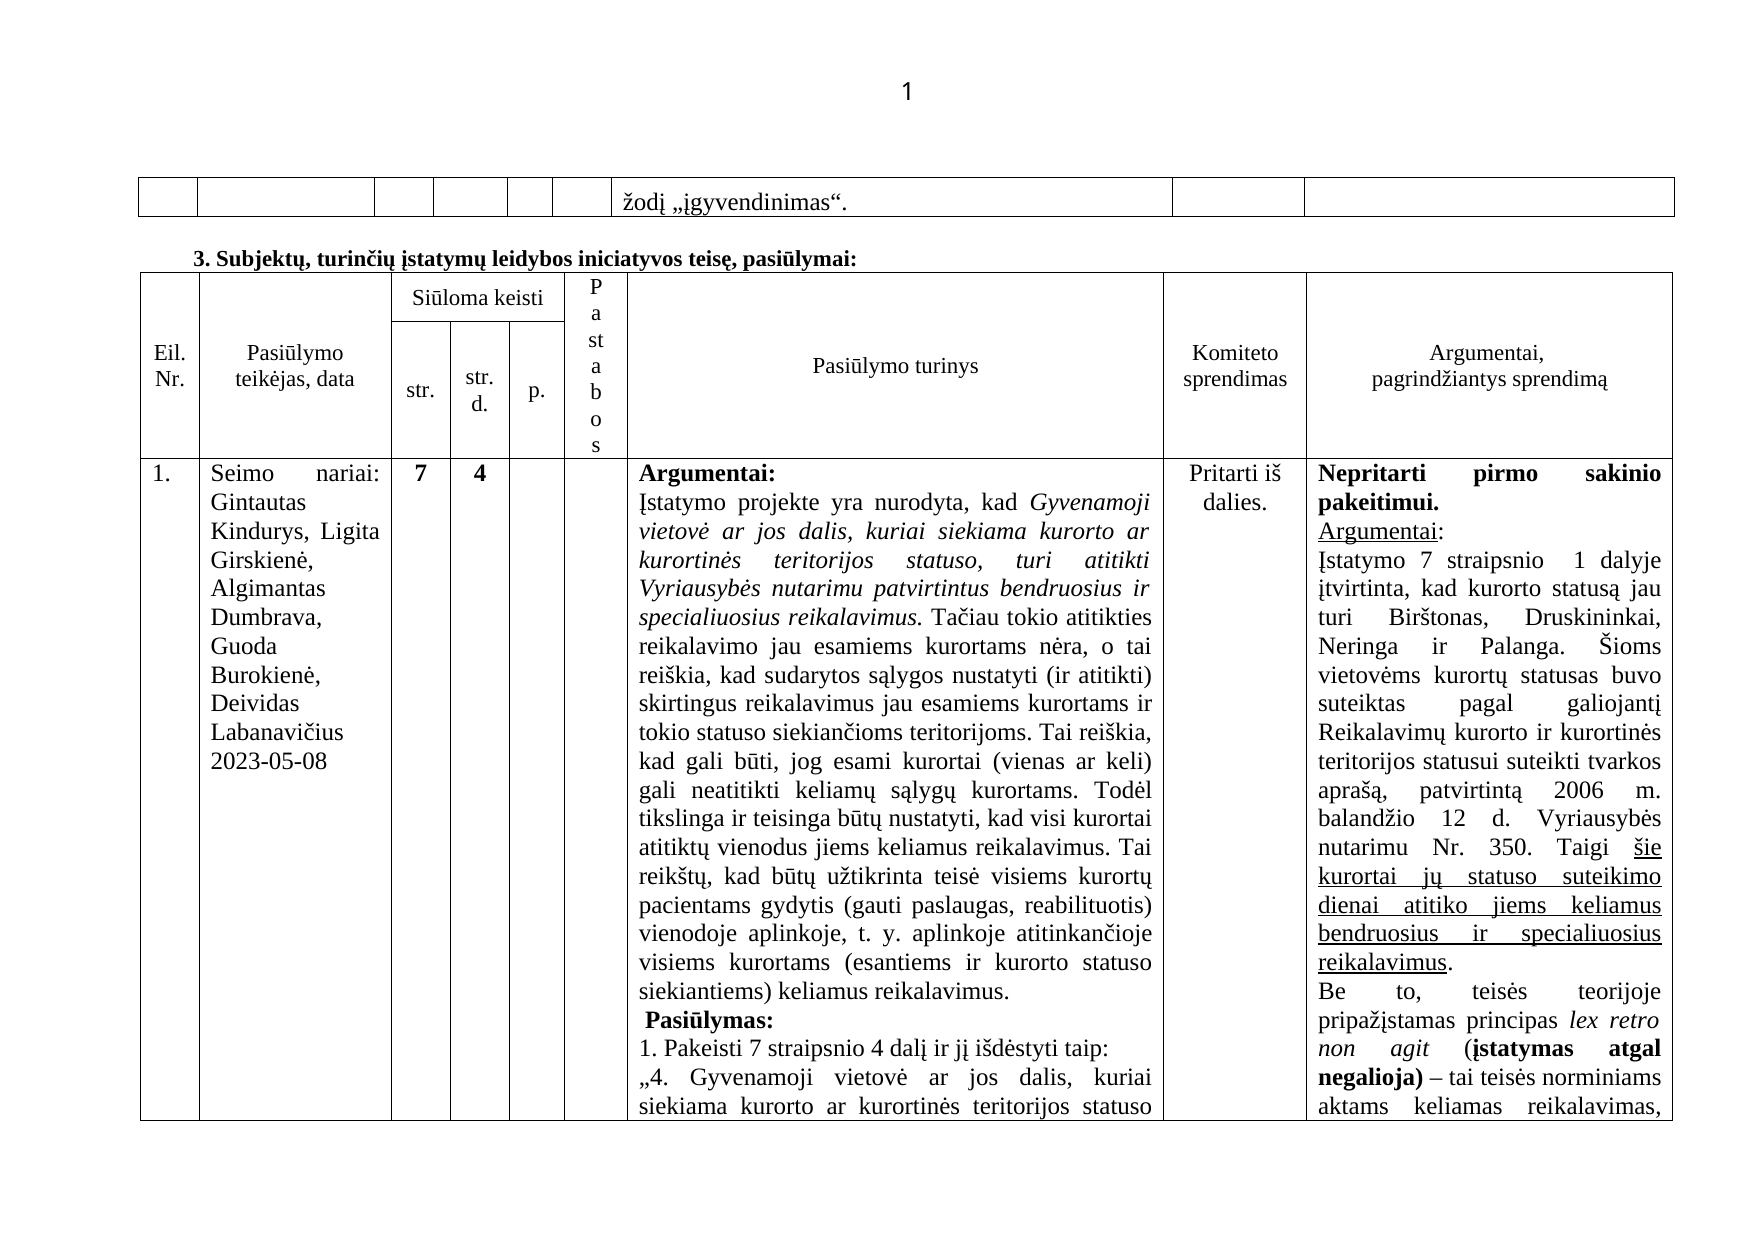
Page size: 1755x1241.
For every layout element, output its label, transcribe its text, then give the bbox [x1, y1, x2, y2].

table_cell [508, 178, 552, 216]
table_cell 1. [141, 459, 199, 1120]
table_header Argumentai, pagrindžiantys sprendimą [1307, 273, 1672, 457]
table_header Eil. Nr. [141, 273, 199, 457]
table_cell [375, 178, 433, 216]
table_cell [553, 178, 611, 216]
table_cell [1305, 178, 1674, 216]
table_header Pasiūlymo turinys [628, 273, 1163, 457]
table_cell Seimo nariai: Gintautas Kindurys, Ligita Girskienė, Algimantas Dumbrava, Guoda Burokienė, Deividas Labanavičius 2023-05-08 [200, 459, 391, 1120]
table_cell 4 [451, 459, 509, 1120]
table_cell žodį „įgyvendinimas“. [612, 178, 1172, 216]
table_cell Nepritarti pirmo sakinio pakeitimui. Argumentai: Įstatymo 7 straipsnio 1 dalyje įtvirtinta, kad kurorto statusą jau turi Birštonas, Druskininkai, Neringa ir Palanga. Šioms vietovėms kurortų statusas buvo suteiktas pagal galiojantį Reikalavimų kurorto ir kurortinės teritorijos statusui suteikti tvarkos aprašą, patvirtintą 2006 m. balandžio 12 d. Vyriausybės nutarimu Nr. 350. Taigi šie kurortai jų statuso suteikimo dienai atitiko jiems keliamus bendruosius ir specialiuosius reikalavimus. Be to, teisės teorijoje pripažįstamas principas lex retro non agit (įstatymas atgal negalioja) – tai teisės norminiams aktams keliamas reikalavimas, [1307, 459, 1672, 1120]
table_cell [198, 178, 374, 216]
table_cell p. [510, 322, 564, 457]
table_cell [434, 178, 507, 216]
table_cell Pritarti iš dalies. [1164, 459, 1306, 1120]
table_cell Argumentai: Įstatymo projekte yra nurodyta, kad Gyvenamoji vietovė ar jos dalis, kuriai siekiama kurorto ar kurortinės teritorijos statuso, turi atitikti Vyriausybės nutarimu patvirtintus bendruosius ir specialiuosius reikalavimus. Tačiau tokio atitikties reikalavimo jau esamiems kurortams nėra, o tai reiškia, kad sudarytos sąlygos nustatyti (ir atitikti) skirtingus reikalavimus jau esamiems kurortams ir tokio statuso siekiančioms teritorijoms. Tai reiškia, kad gali būti, jog esami kurortai (vienas ar keli) gali neatitikti keliamų sąlygų kurortams. Todėl tikslinga ir teisinga būtų nustatyti, kad visi kurortai atitiktų vienodus jiems keliamus reikalavimus. Tai reikštų, kad būtų užtikrinta teisė visiems kurortų pacientams gydytis (gauti paslaugas, reabilituotis) vienodoje aplinkoje, t. y. aplinkoje atitinkančioje visiems kurortams (esantiems ir kurorto statuso siekiantiems) keliamus reikalavimus. Pasiūlymas: 1. Pakeisti 7 straipsnio 4 dalį ir jį išdėstyti taip: „4. Gyvenamoji vietovė ar jos dalis, kuriai siekiama kurorto ar kurortinės teritorijos statuso [628, 459, 1163, 1120]
table_cell str. [392, 322, 450, 457]
table_cell [510, 459, 564, 1120]
table_header Komiteto sprendimas [1164, 273, 1306, 457]
table_cell [565, 459, 627, 1120]
table_cell [139, 178, 197, 216]
table_cell 7 [392, 459, 450, 1120]
text 3. Subjektų, turinčių įstatymų leidybos iniciatyvos teisę, pasiūlymai: [118, 246, 1695, 272]
table_header Siūloma keisti [392, 273, 564, 321]
table_header Pastabos [565, 273, 627, 457]
table_cell [1173, 178, 1304, 216]
table_cell str. d. [451, 322, 509, 457]
table_header Pasiūlymo teikėjas, data [200, 273, 391, 457]
